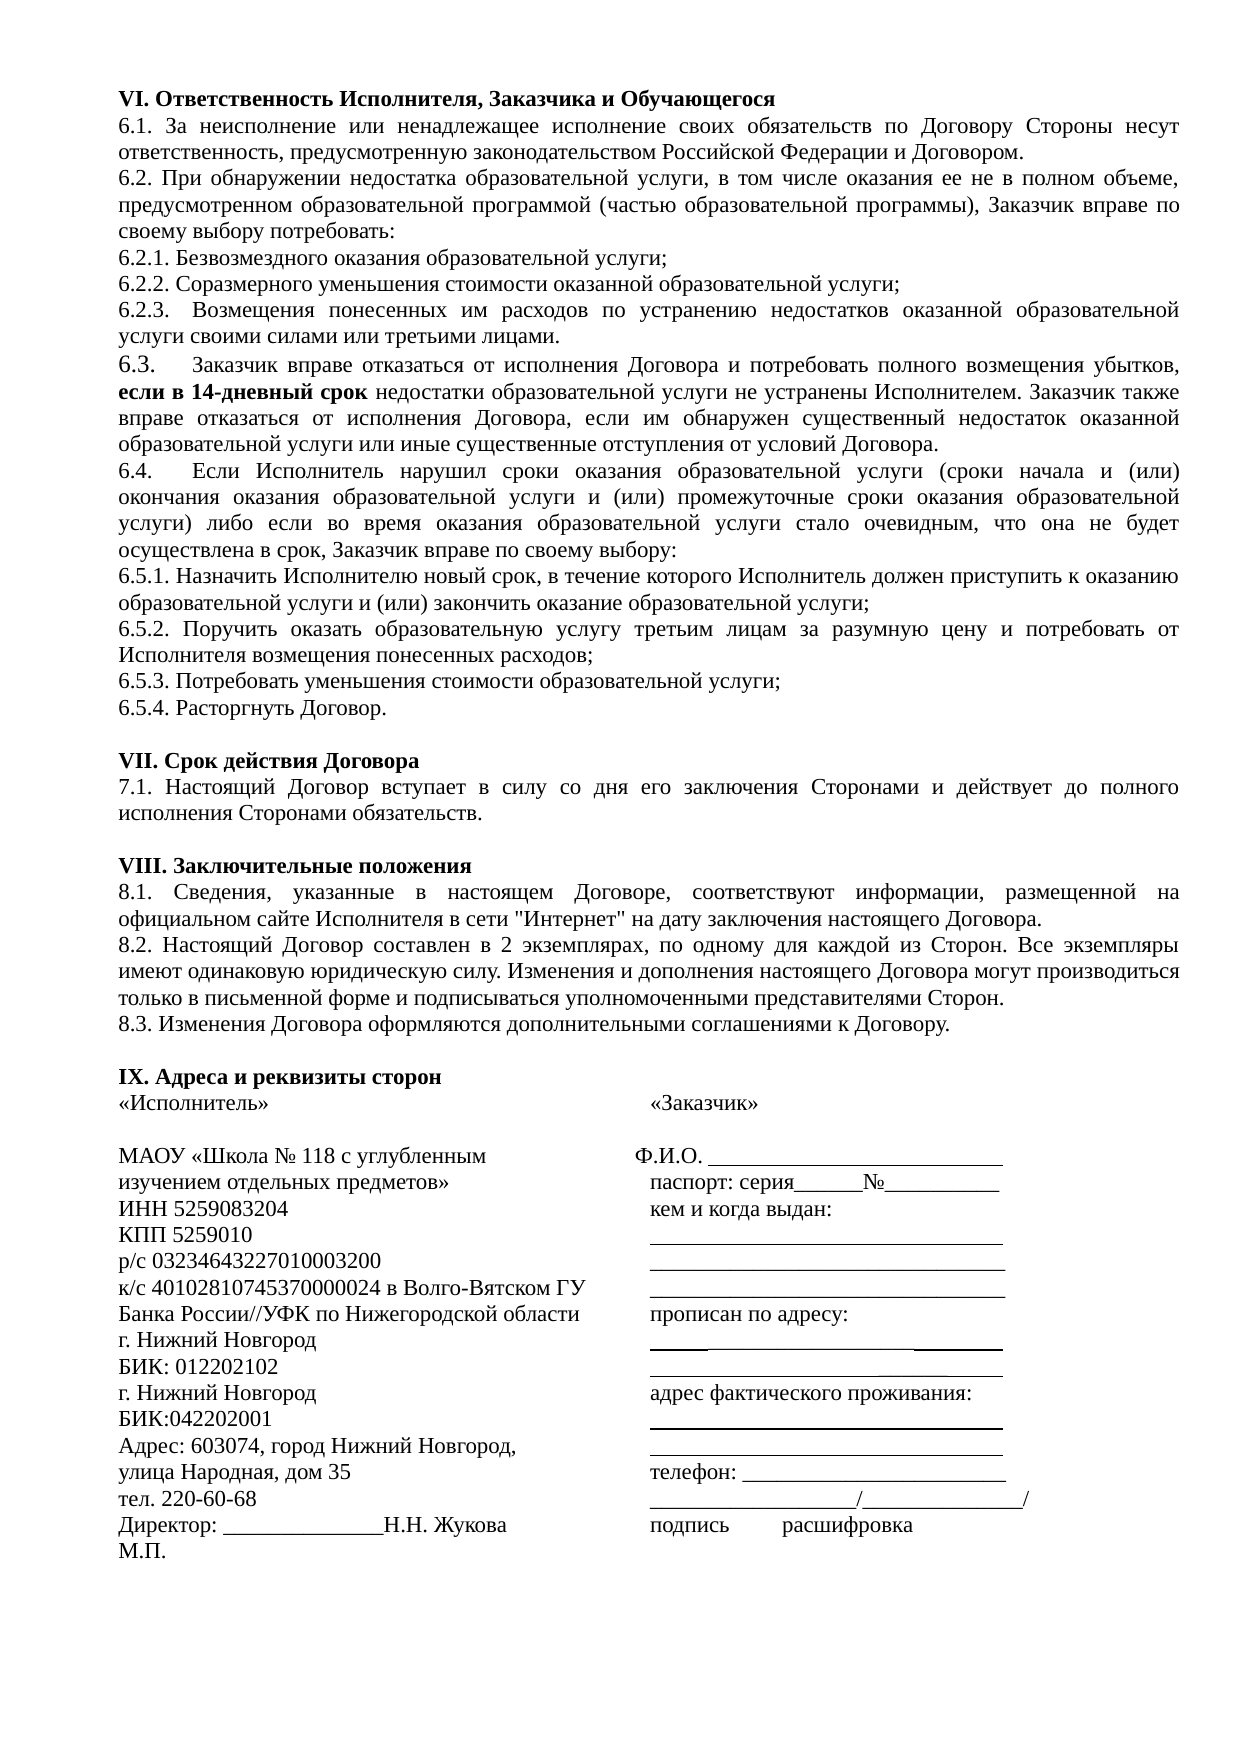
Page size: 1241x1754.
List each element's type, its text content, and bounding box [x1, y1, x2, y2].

text Банка России//УФК по Нижегородской области прописан по адресу: [118, 1300, 1181, 1326]
text Директор: ______________Н.Н. Жукова подпись расшифровка [118, 1511, 1181, 1537]
text VI. Ответственность Исполнителя, Заказчика и Обучающегося [118, 85, 1181, 112]
text БИК: 012202102 ______ [118, 1353, 1181, 1379]
text Адрес: 603074, город Нижний Новгород, [118, 1432, 1181, 1458]
list Возмещения понесенных им расходов по устранению недостатков оказанной образовательной услуги своими силами или третьими лицами. [118, 296, 1181, 349]
text 6.5.1. Назначить Исполнителю новый срок, в течение которого Исполнитель должен приступить к оказанию образовательной услуги и (или) закончить оказание образовательной услуги; [118, 562, 1181, 615]
text 6.2.2. Соразмерного уменьшения стоимости оказанной образовательной услуги; [118, 270, 1181, 296]
text М.П. [118, 1537, 1181, 1564]
text IX. Адреса и реквизиты сторон [118, 1063, 1181, 1089]
text 6.2.1. Безвозмездного оказания образовательной услуги; [118, 243, 1181, 270]
text МАОУ «Школа № 118 с углубленным Ф.И.О. [118, 1142, 1181, 1168]
text 6.5.4. Расторгнуть Договор. [118, 694, 1181, 720]
text 6.5.2. Поручить оказать образовательную услугу третьим лицам за разумную цену и потребовать от Исполнителя возмещения понесенных расходов; [118, 615, 1181, 668]
text г. Нижний Новгород адрес фактического проживания: [118, 1379, 1181, 1406]
text КПП 5259010 [118, 1221, 1181, 1247]
text 6.2. При обнаружении недостатка образовательной услуги, в том числе оказания ее не в полном объеме, предусмотренном образовательной программой (частью образовательной программы), Заказчик вправе по своему выбору потребовать: [118, 164, 1181, 243]
text «Исполнитель» «Заказчик» [118, 1089, 1181, 1116]
text тел. 220-60-68 __________________/______________/ [118, 1484, 1181, 1511]
text 8.3. Изменения Договора оформляются дополнительными соглашениями к Договору. [118, 1010, 1181, 1037]
text 6.5.3. Потребовать уменьшения стоимости образовательной услуги; [118, 668, 1181, 694]
list Если Исполнитель нарушил сроки оказания образовательной услуги (сроки начала и (или) окончания оказания образовательной услуги и (или) промежуточные сроки оказания образовательной услуги) либо если во время оказания образовательной услуги стало очевидным, что она не будет осуществлена в срок, Заказчик вправе по своему выбору: [118, 457, 1181, 562]
text 6.1. За неисполнение или ненадлежащее исполнение своих обязательств по Договору Стороны несут ответственность, предусмотренную законодательством Российской Федерации и Договором. [118, 112, 1181, 164]
text 8.1. Сведения, указанные в настоящем Договоре, соответствуют информации, размещенной на официальном сайте Исполнителя в сети "Интернет" на дату заключения настоящего Договора. [118, 878, 1181, 931]
text ИНН 5259083204 кем и когда выдан: [118, 1195, 1181, 1221]
text БИК:042202001 [118, 1406, 1181, 1432]
text 8.2. Настоящий Договор составлен в 2 экземплярах, по одному для каждой из Сторон. Все экземпляры имеют одинаковую юридическую силу. Изменения и дополнения настоящего Договора могут производиться только в письменной форме и подписываться уполномоченными представителями Сторон. [118, 931, 1181, 1010]
text улица Народная, дом 35 телефон: _______________________ [118, 1458, 1181, 1484]
text 7.1. Настоящий Договор вступает в силу со дня его заключения Сторонами и действует до полного исполнения Сторонами обязательств. [118, 773, 1181, 826]
text VIII. Заключительные положения [118, 852, 1181, 878]
text г. Нижний Новгород __________________ [118, 1326, 1181, 1353]
text изучением отдельных предметов» паспорт: серия______№__________ [118, 1168, 1181, 1195]
text VII. Срок действия Договора [118, 747, 1181, 773]
text к/с 40102810745370000024 в Волго-Вятском ГУ _______________________________ [118, 1274, 1181, 1300]
text р/с 03234643227010003200 _______________________________ [118, 1247, 1181, 1274]
list Заказчик вправе отказаться от исполнения Договора и потребовать полного возмещения убытков, если в 14-дневный срок недостатки образовательной услуги не устранены Исполнителем. Заказчик также вправе отказаться от исполнения Договора, если им обнаружен существенный недостаток оказанной образовательной услуги или иные существенные отступления от условий Договора. [118, 349, 1181, 457]
